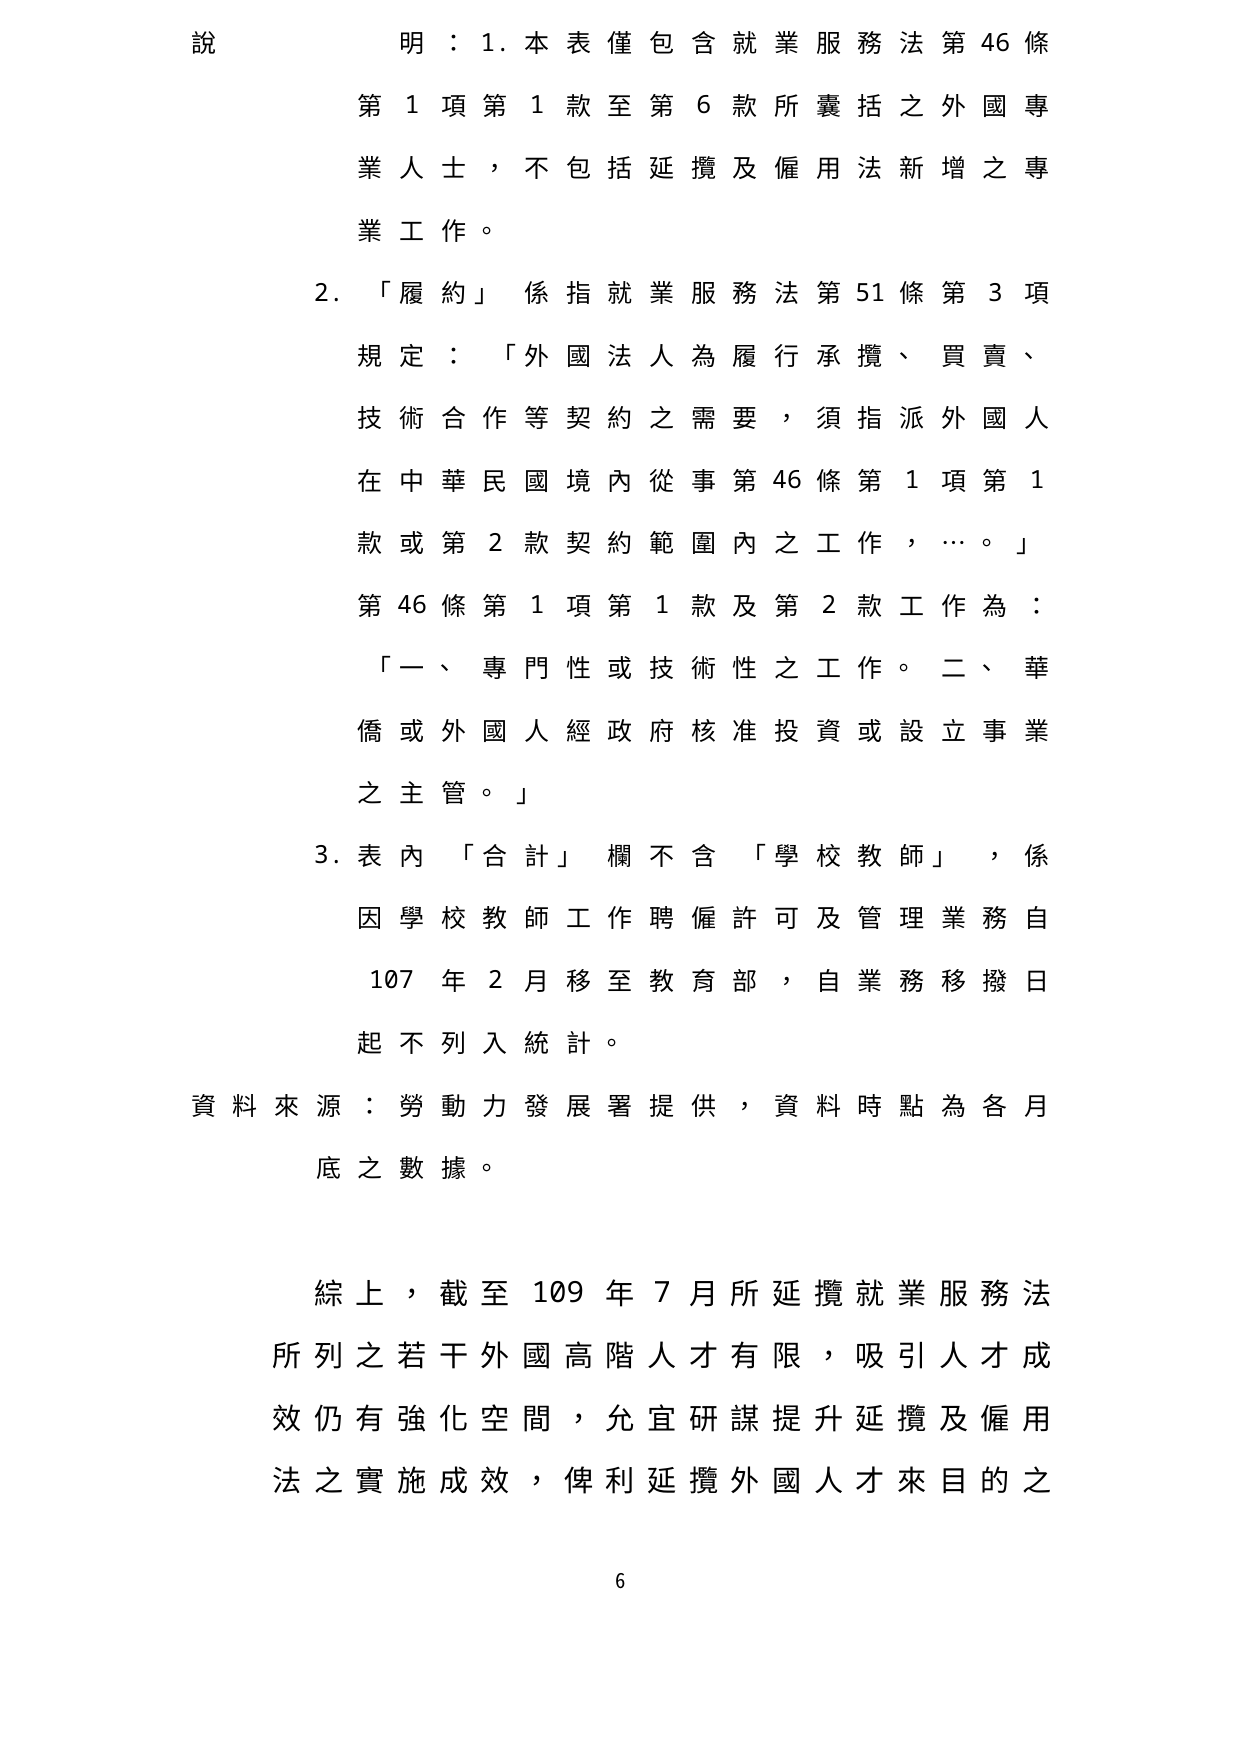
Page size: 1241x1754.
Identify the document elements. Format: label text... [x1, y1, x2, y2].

text 2.「履約」係指就業服務法第51條第3項規定：「外國法人為履行承攬、買賣、技術合作等契約之需要，須指派外國人在中華民國境內從事第46條第1項第1款或第2款契約範圍內之工作，…。」第46條第1項第1款及第2款工作為：「一、專門性或技術性之工作。二、華僑或外國人經政府核准投資或設立事業之主管。」 [301, 250, 1058, 812]
text 3.表內「合計」欄不含「學校教師」，係因學校教師工作聘僱許可及管理業務自107年2月移至教育部，自業務移撥日起不列入統計。 [301, 812, 1058, 1062]
text 資料來源：勞動力發展署提供，資料時點為各月底之數據。 [183, 1062, 1058, 1187]
text 說 明：1.本表僅包含就業服務法第46條第1項第1款至第6款所囊括之外國專業人士，不包括延攬及僱用法新增之專業工作。 [183, 0, 1058, 250]
text 綜上，截至109年7月所延攬就業服務法所列之若干外國高階人才有限，吸引人才成效仍有強化空間，允宜研謀提升延攬及僱用法之實施成效，俾利延攬外國人才來目的之 [242, 1250, 1058, 1500]
